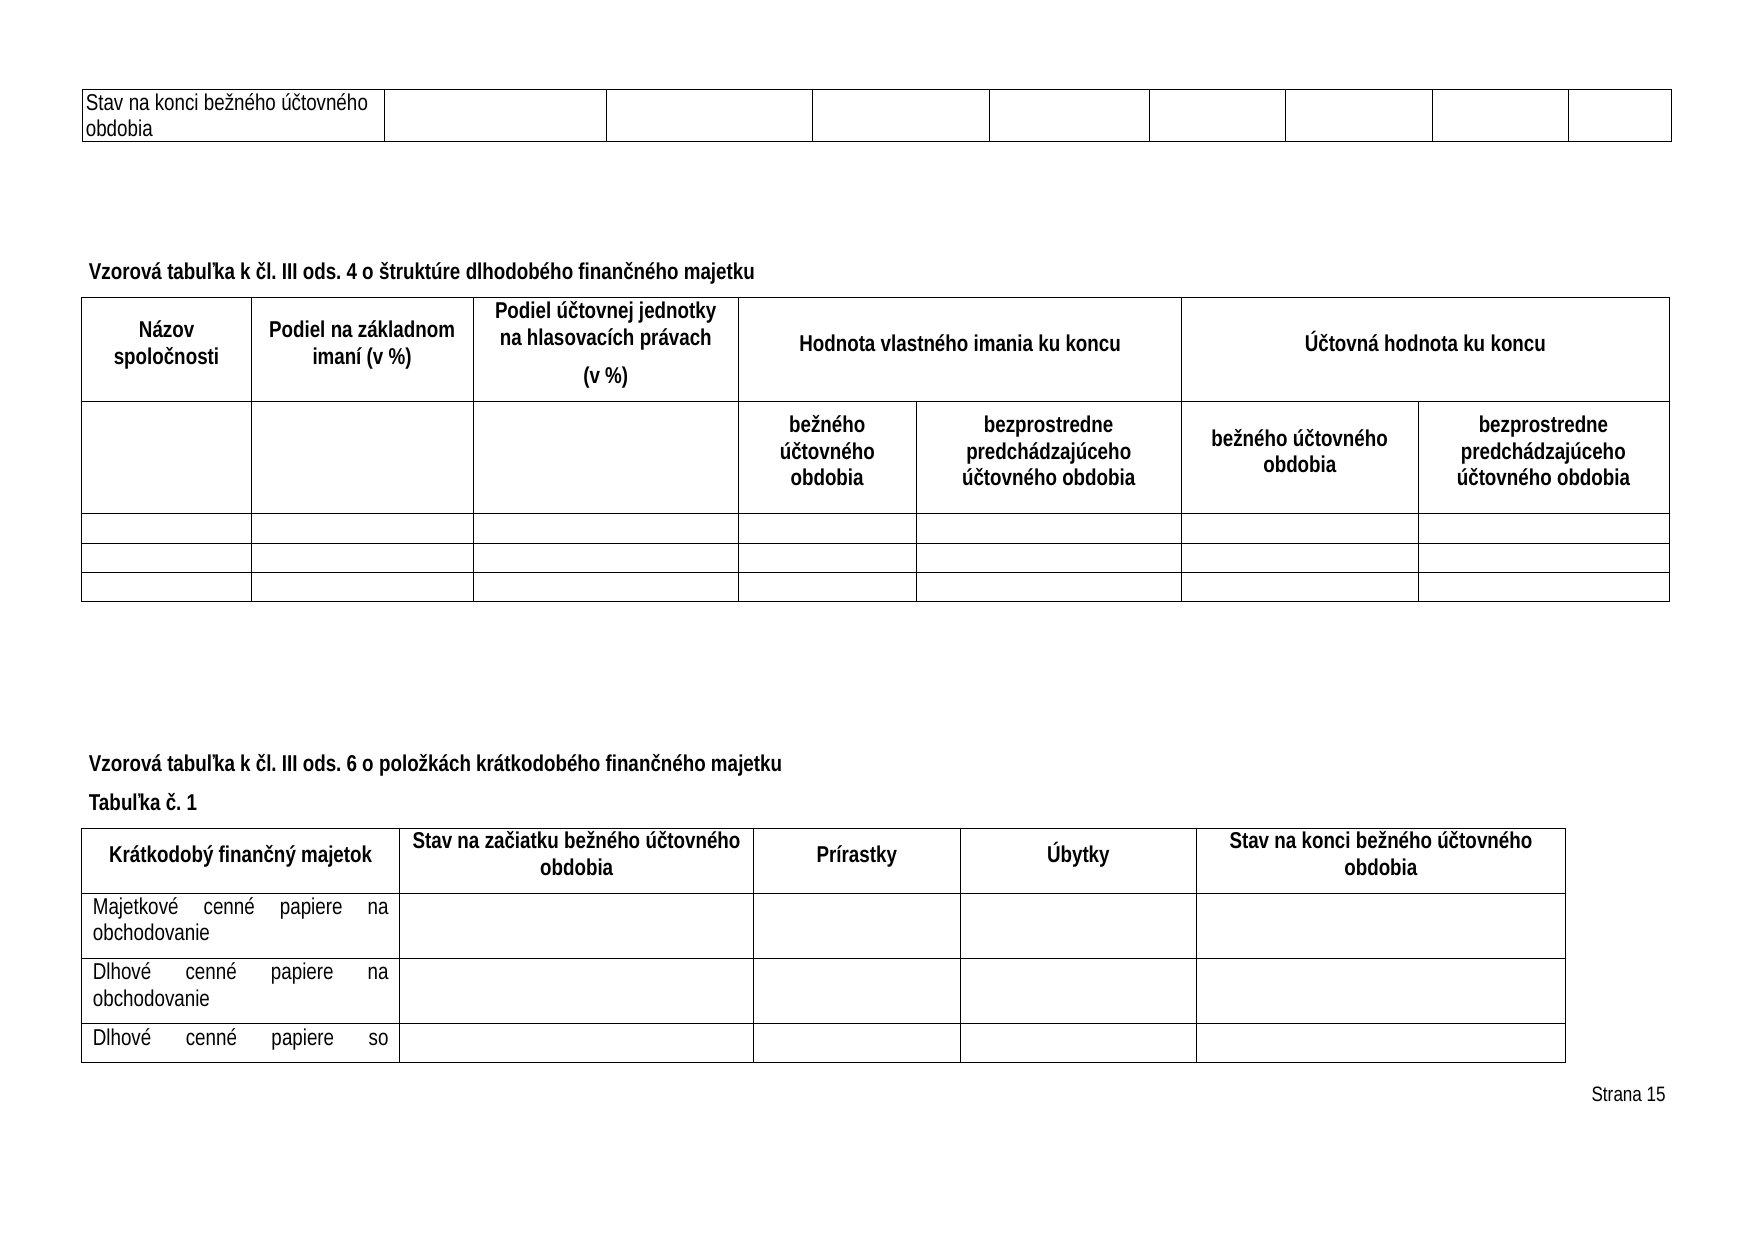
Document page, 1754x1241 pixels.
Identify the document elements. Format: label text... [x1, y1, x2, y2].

table_cell Dlhové cenné papiere so [82, 1024, 399, 1062]
table_cell [385, 90, 606, 141]
table_header Hodnota vlastného imania ku koncu [739, 298, 1181, 401]
table_header Prírastky [754, 829, 960, 893]
table_cell [813, 90, 989, 141]
table_cell [1433, 90, 1568, 141]
table_header Názov spoločnosti [82, 298, 251, 401]
table_cell [961, 1024, 1196, 1062]
table_cell [474, 544, 738, 572]
table_cell [82, 514, 251, 542]
table_cell bežného účtovného obdobia [1182, 402, 1418, 513]
table_cell [1182, 514, 1418, 542]
text Tabuľka č. 1 [89, 788, 1665, 815]
table_cell [917, 514, 1181, 542]
table_cell [474, 402, 738, 513]
table_cell Majetkové cenné papiere na obchodovanie [82, 894, 399, 958]
table_cell [252, 514, 473, 542]
table_cell [961, 894, 1196, 958]
table_cell [474, 573, 738, 601]
table_cell [990, 90, 1149, 141]
table_header Krátkodobý finančný majetok [82, 829, 399, 893]
table_header Úbytky [961, 829, 1196, 893]
table_cell [252, 402, 473, 513]
table_cell Stav na konci bežného účtovného obdobia [83, 90, 384, 141]
table_cell [1182, 544, 1418, 572]
table_cell [82, 402, 251, 513]
table_cell [1182, 573, 1418, 601]
table_cell [1419, 544, 1669, 572]
table_cell [82, 573, 251, 601]
table_cell [754, 894, 960, 958]
table_cell [607, 90, 812, 141]
table_cell [82, 544, 251, 572]
text Vzorová tabuľka k čl. III ods. 4 o štruktúre dlhodobého finančného majetku [89, 258, 1665, 284]
table_cell [252, 544, 473, 572]
table_cell [400, 894, 753, 958]
table_header Stav na začiatku bežného účtovného obdobia [400, 829, 753, 893]
table_cell [1197, 894, 1565, 958]
table_cell [1286, 90, 1432, 141]
table_cell [739, 514, 916, 542]
table_cell [400, 959, 753, 1023]
table_cell [1419, 573, 1669, 601]
text Vzorová tabuľka k čl. III ods. 6 o položkách krátkodobého finančného majetku [89, 750, 1665, 776]
table_header Podiel na základnom imaní (v %) [252, 298, 473, 401]
table_cell [917, 573, 1181, 601]
table_cell [754, 1024, 960, 1062]
table_header Účtovná hodnota ku koncu [1182, 298, 1669, 401]
table_cell [1150, 90, 1285, 141]
table_cell [252, 573, 473, 601]
table_cell [739, 544, 916, 572]
table_cell [1569, 90, 1671, 141]
table_header Stav na konci bežného účtovného obdobia [1197, 829, 1565, 893]
table_cell [917, 544, 1181, 572]
table_cell bezprostredne predchádzajúceho účtovného obdobia [1419, 402, 1669, 513]
table_cell [400, 1024, 753, 1062]
table_cell [1197, 959, 1565, 1023]
table_cell [739, 573, 916, 601]
table_header Podiel účtovnej jednotky na hlasovacích právach (v %) [474, 298, 738, 401]
table_cell [1197, 1024, 1565, 1062]
table_cell [961, 959, 1196, 1023]
table_cell bezprostredne predchádzajúceho účtovného obdobia [917, 402, 1181, 513]
table_cell bežného účtovného obdobia [739, 402, 916, 513]
table_cell [1419, 514, 1669, 542]
table_cell Dlhové cenné papiere na obchodovanie [82, 959, 399, 1023]
table_cell [474, 514, 738, 542]
table_cell [754, 959, 960, 1023]
